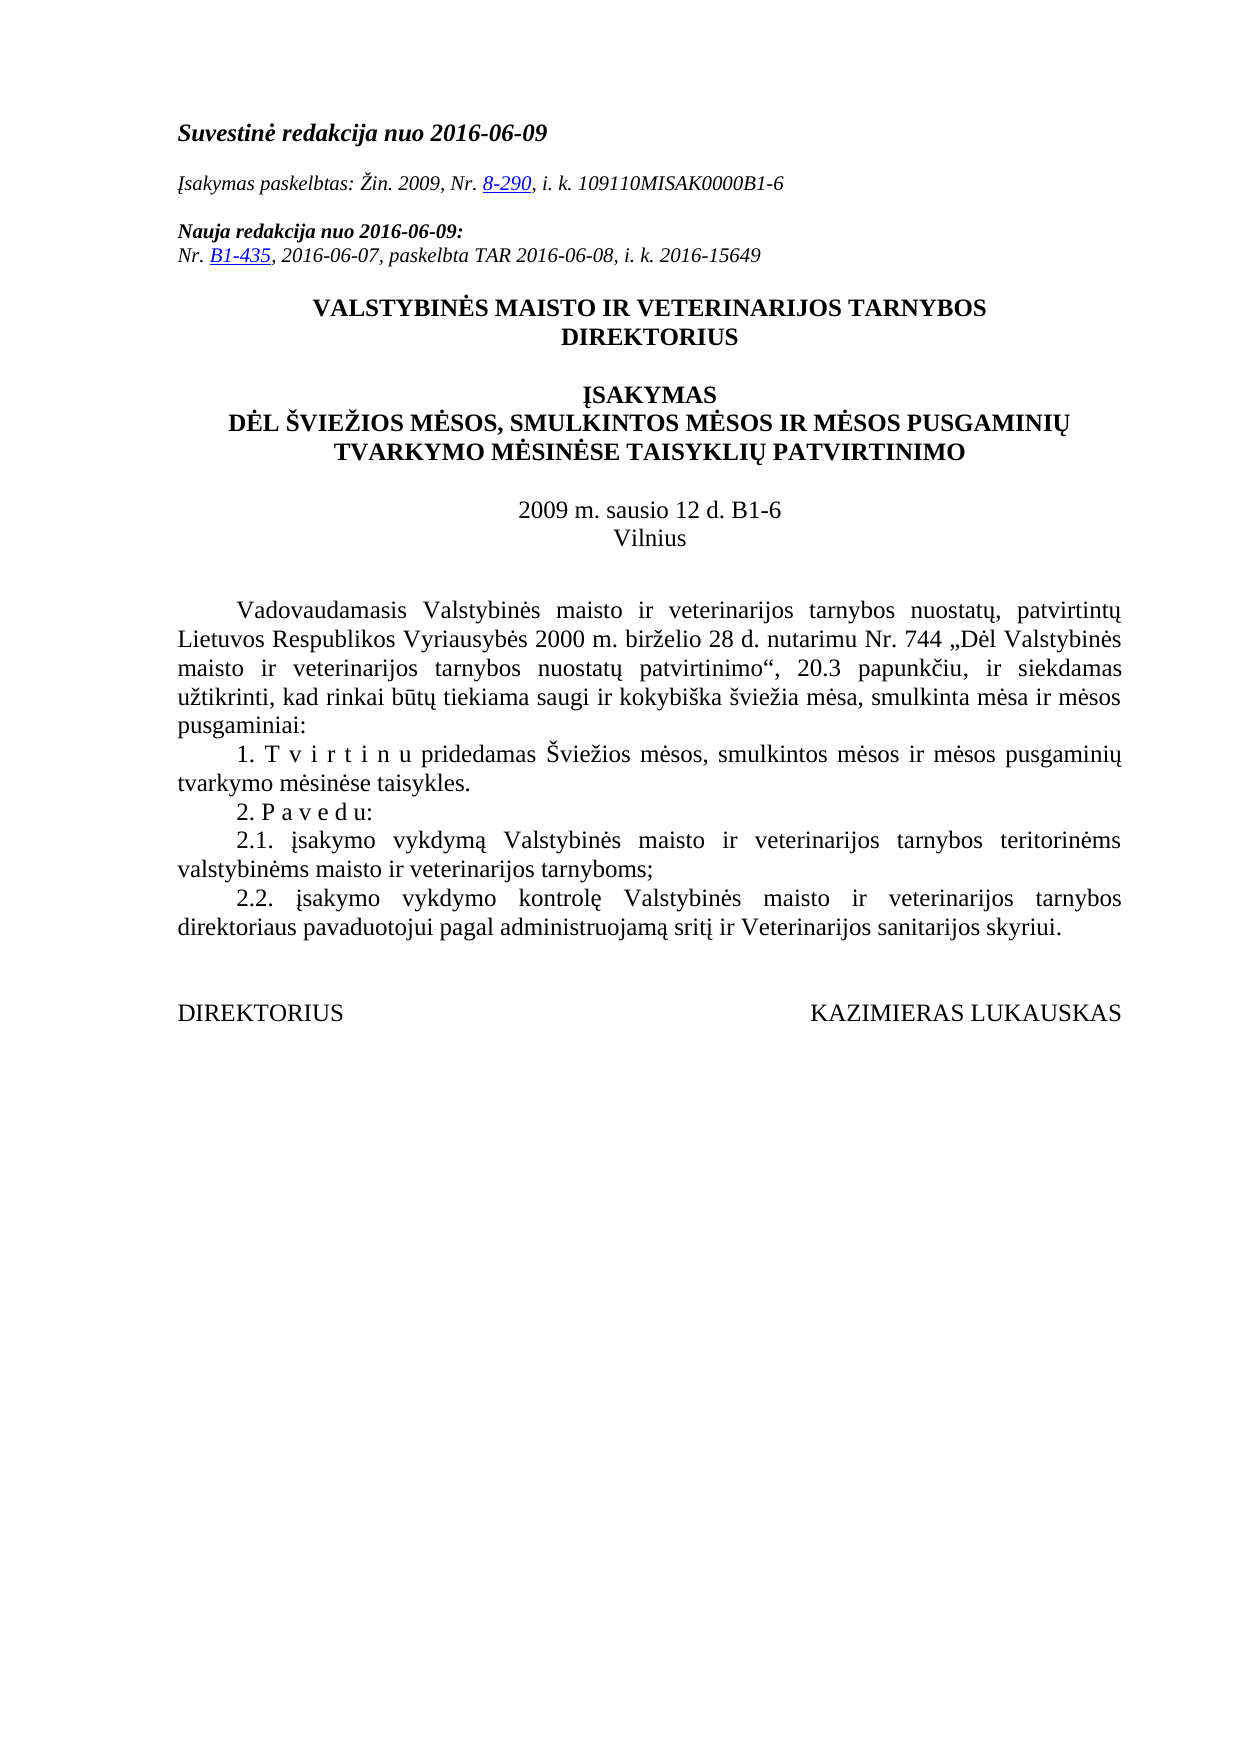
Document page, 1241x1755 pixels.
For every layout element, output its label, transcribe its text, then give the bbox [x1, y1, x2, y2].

text 2.2. įsakymo vykdymo kontrolę Valstybinės maisto ir veterinarijos tarnybos direktoriaus pavaduotojui pagal administruojamą sritį ir Veterinarijos sanitarijos skyriui. [177, 883, 1122, 940]
text 2009 m. sausio 12 d. B1-6 [177, 495, 1122, 523]
text 2.1. įsakymo vykdymą Valstybinės maisto ir veterinarijos tarnybos teritorinėms valstybinėms maisto ir veterinarijos tarnyboms; [177, 825, 1122, 883]
text Vilnius [177, 523, 1122, 552]
text 1. T v i r t i n u pridedamas Šviežios mėsos, smulkintos mėsos ir mėsos pusgaminių tvarkymo mėsinėse taisykles. [177, 739, 1122, 797]
text Vadovaudamasis Valstybinės maisto ir veterinarijos tarnybos nuostatų, patvirtintų Lietuvos Respublikos Vyriausybės 2000 m. birželio 28 d. nutarimu Nr. 744 „Dėl Valstybinės maisto ir veterinarijos tarnybos nuostatų patvirtinimo“, 20.3 papunkčiu, ir siekdamas užtikrinti, kad rinkai būtų tiekiama saugi ir kokybiška šviežia mėsa, smulkinta mėsa ir mėsos pusgaminiai: [177, 595, 1122, 739]
text ĮSAKYMAS [177, 380, 1122, 408]
text Suvestinė redakcija nuo 2016-06-09 [177, 118, 1122, 147]
text Nauja redakcija nuo 2016-06-09: [177, 219, 1122, 243]
text Įsakymas paskelbtas: Žin. 2009, Nr. 8-290, i. k. 109110MISAK0000B1-6 [177, 171, 1122, 195]
text DIREKTORIUS KAZIMIERAS LUKAUSKAS [177, 998, 1122, 1027]
text 2. P a v e d u: [177, 797, 1122, 825]
text Nr. B1-435, 2016-06-07, paskelbta TAR 2016-06-08, i. k. 2016-15649 [177, 243, 1122, 267]
text VALSTYBINĖS MAISTO IR VETERINARIJOS TARNYBOS [177, 293, 1122, 322]
text DĖL ŠVIEŽIOS MĖSOS, SMULKINTOS MĖSOS IR MĖSOS PUSGAMINIŲ TVARKYMO MĖSINĖSE TAISYKLIŲ PATVIRTINIMO [177, 408, 1122, 466]
text DIREKTORIUS [177, 322, 1122, 351]
